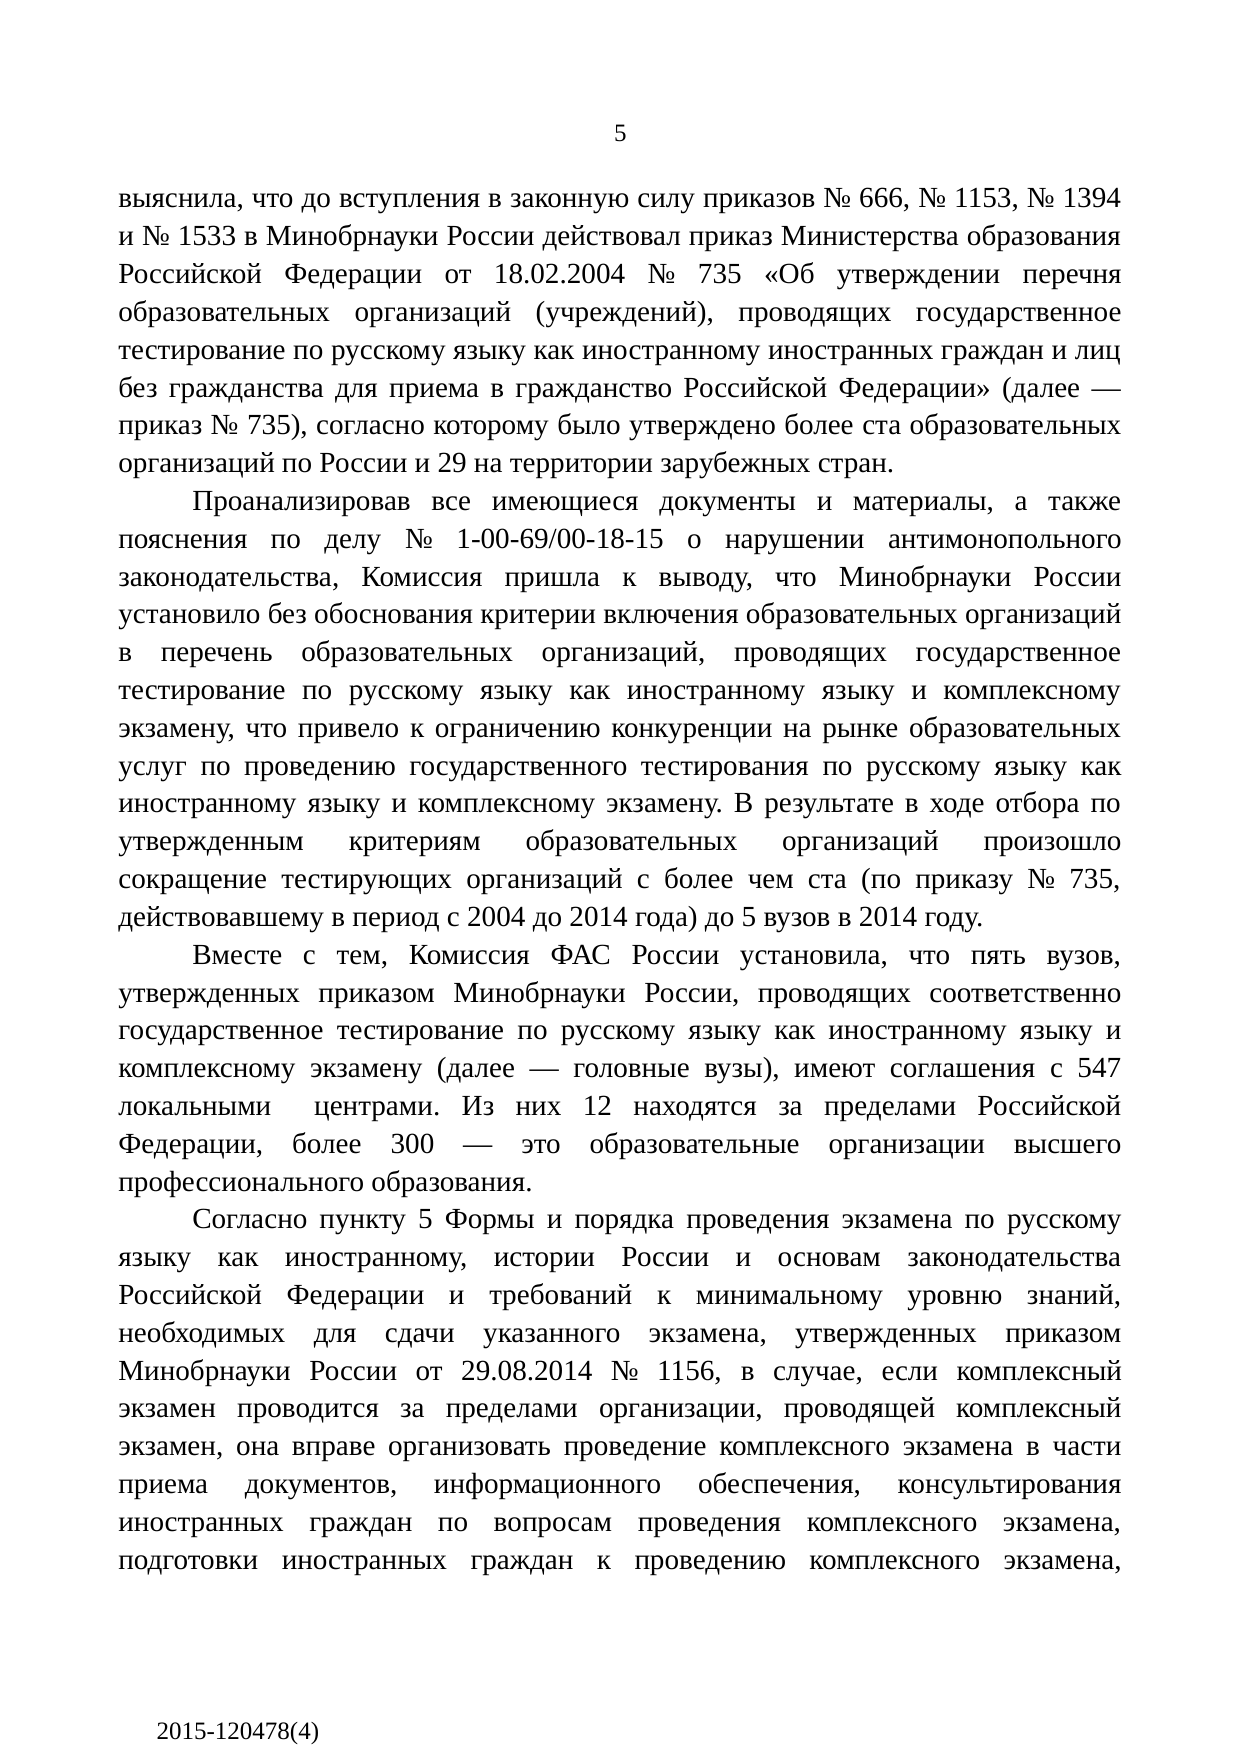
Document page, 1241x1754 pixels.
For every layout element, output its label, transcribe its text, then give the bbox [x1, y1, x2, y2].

text Вместе с тем, Комиссия ФАС России установила, что пять вузов, утвержденных приказом Минобрнауки России, проводящих соответственно государственное тестирование по русскому языку как иностранному языку и комплексному экзамену (далее — головные вузы), имеют соглашения с 547 локальными центрами. Из них 12 находятся за пределами Российской Федерации, более 300 — это образовательные организации высшего профессионального образования. [118, 933, 1122, 1197]
text выяснила, что до вступления в законную силу приказов № 666, № 1153, № 1394 и № 1533 в Минобрнауки России действовал приказ Министерства образования Российской Федерации от 18.02.2004 № 735 «Об утверждении перечня образовательных организаций (учреждений), проводящих государственное тестирование по русскому языку как иностранному иностранных граждан и лиц без гражданства для приема в гражданство Российской Федерации» (далее — приказ № 735), согласно которому было утверждено более ста образовательных организаций по России и 29 на территории зарубежных стран. [118, 176, 1122, 479]
text Проанализировав все имеющиеся документы и материалы, а также пояснения по делу № 1-00-69/00-18-15 о нарушении антимонопольного законодательства, Комиссия пришла к выводу, что Минобрнауки России установило без обоснования критерии включения образовательных организаций в перечень образовательных организаций, проводящих государственное тестирование по русскому языку как иностранному языку и комплексному экзамену, что привело к ограничению конкуренции на рынке образовательных услуг по проведению государственного тестирования по русскому языку как иностранному языку и комплексному экзамену. В результате в ходе отбора по утвержденным критериям образовательных организаций произошло сокращение тестирующих организаций с более чем ста (по приказу № 735, действовавшему в период с 2004 до 2014 года) до 5 вузов в 2014 году. [118, 479, 1122, 933]
text Согласно пункту 5 Формы и порядка проведения экзамена по русскому языку как иностранному, истории России и основам законодательства Российской Федерации и требований к минимальному уровню знаний, необходимых для сдачи указанного экзамена, утвержденных приказом Минобрнауки России от 29.08.2014 № 1156, в случае, если комплексный экзамен проводится за пределами организации, проводящей комплексный экзамен, она вправе организовать проведение комплексного экзамена в части приема документов, информационного обеспечения, консультирования иностранных граждан по вопросам проведения комплексного экзамена, подготовки иностранных граждан к проведению комплексного экзамена, [118, 1197, 1122, 1575]
